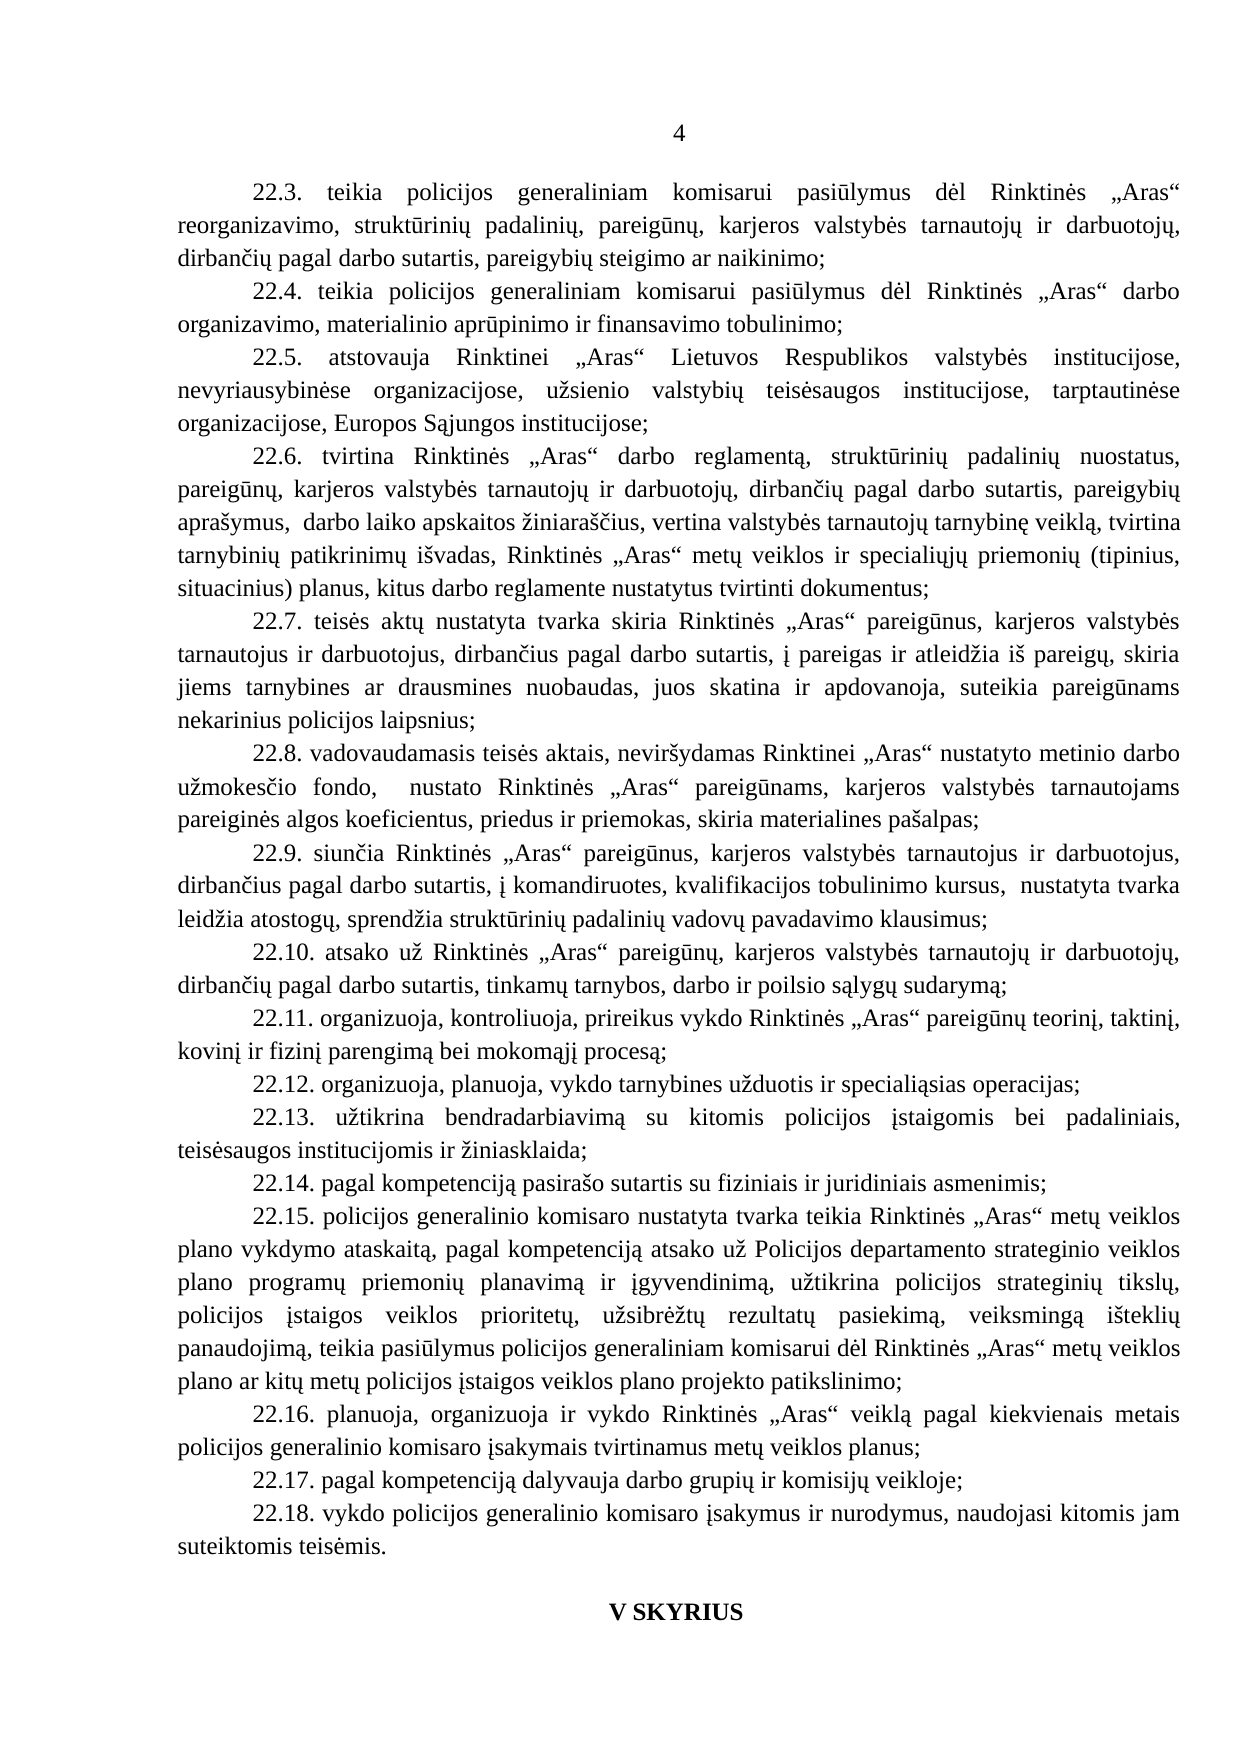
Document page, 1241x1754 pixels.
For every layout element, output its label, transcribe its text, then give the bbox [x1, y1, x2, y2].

text 22.17. pagal kompetenciją dalyvauja darbo grupių ir komisijų veikloje; [177, 1465, 1181, 1494]
text 22.4. teikia policijos generaliniam komisarui pasiūlymus dėl Rinktinės „Aras“ darbo organizavimo, materialinio aprūpinimo ir finansavimo tobulinimo; [177, 276, 1181, 338]
text 22.13. užtikrina bendradarbiavimą su kitomis policijos įstaigomis bei padaliniais, teisėsaugos institucijomis ir žiniasklaida; [177, 1102, 1181, 1163]
text 22.9. siunčia Rinktinės „Aras“ pareigūnus, karjeros valstybės tarnautojus ir darbuotojus, dirbančius pagal darbo sutartis, į komandiruotes, kvalifikacijos tobulinimo kursus, nustatyta tvarka leidžia atostogų, sprendžia struktūrinių padalinių vadovų pavadavimo klausimus; [177, 838, 1181, 932]
text 22.12. organizuoja, planuoja, vykdo tarnybines užduotis ir specialiąsias operacijas; [177, 1069, 1181, 1097]
text 22.16. planuoja, organizuoja ir vykdo Rinktinės „Aras“ veiklą pagal kiekvienais metais policijos generalinio komisaro įsakymais tvirtinamus metų veiklos planus; [177, 1399, 1181, 1461]
text V SKYRIUS [177, 1597, 1181, 1626]
text 22.10. atsako už Rinktinės „Aras“ pareigūnų, karjeros valstybės tarnautojų ir darbuotojų, dirbančių pagal darbo sutartis, tinkamų tarnybos, darbo ir poilsio sąlygų sudarymą; [177, 937, 1181, 998]
text 22.14. pagal kompetenciją pasirašo sutartis su fiziniais ir juridiniais asmenimis; [177, 1168, 1181, 1197]
text 22.8. vadovaudamasis teisės aktais, neviršydamas Rinktinei „Aras“ nustatyto metinio darbo užmokesčio fondo, nustato Rinktinės „Aras“ pareigūnams, karjeros valstybės tarnautojams pareiginės algos koeficientus, priedus ir priemokas, skiria materialines pašalpas; [177, 738, 1181, 833]
text 22.6. tvirtina Rinktinės „Aras“ darbo reglamentą, struktūrinių padalinių nuostatus, pareigūnų, karjeros valstybės tarnautojų ir darbuotojų, dirbančių pagal darbo sutartis, pareigybių aprašymus, darbo laiko apskaitos žiniaraščius, vertina valstybės tarnautojų tarnybinę veiklą, tvirtina tarnybinių patikrinimų išvadas, Rinktinės „Aras“ metų veiklos ir specialiųjų priemonių (tipinius, situacinius) planus, kitus darbo reglamente nustatytus tvirtinti dokumentus; [177, 441, 1181, 602]
text 22.18. vykdo policijos generalinio komisaro įsakymus ir nurodymus, naudojasi kitomis jam suteiktomis teisėmis. [177, 1498, 1181, 1560]
text 22.11. organizuoja, kontroliuoja, prireikus vykdo Rinktinės „Aras“ pareigūnų teorinį, taktinį, kovinį ir fizinį parengimą bei mokomąjį procesą; [177, 1003, 1181, 1064]
text 22.5. atstovauja Rinktinei „Aras“ Lietuvos Respublikos valstybės institucijose, nevyriausybinėse organizacijose, užsienio valstybių teisėsaugos institucijose, tarptautinėse organizacijose, Europos Sąjungos institucijose; [177, 342, 1181, 437]
text 22.7. teisės aktų nustatyta tvarka skiria Rinktinės „Aras“ pareigūnus, karjeros valstybės tarnautojus ir darbuotojus, dirbančius pagal darbo sutartis, į pareigas ir atleidžia iš pareigų, skiria jiems tarnybines ar drausmines nuobaudas, juos skatina ir apdovanoja, suteikia pareigūnams nekarinius policijos laipsnius; [177, 606, 1181, 734]
text 22.15. policijos generalinio komisaro nustatyta tvarka teikia Rinktinės „Aras“ metų veiklos plano vykdymo ataskaitą, pagal kompetenciją atsako už Policijos departamento strateginio veiklos plano programų priemonių planavimą ir įgyvendinimą, užtikrina policijos strateginių tikslų, policijos įstaigos veiklos prioritetų, užsibrėžtų rezultatų pasiekimą, veiksmingą išteklių panaudojimą, teikia pasiūlymus policijos generaliniam komisarui dėl Rinktinės „Aras“ metų veiklos plano ar kitų metų policijos įstaigos veiklos plano projekto patikslinimo; [177, 1201, 1181, 1395]
text 22.3. teikia policijos generaliniam komisarui pasiūlymus dėl Rinktinės „Aras“ reorganizavimo, struktūrinių padalinių, pareigūnų, karjeros valstybės tarnautojų ir darbuotojų, dirbančių pagal darbo sutartis, pareigybių steigimo ar naikinimo; [177, 177, 1181, 272]
